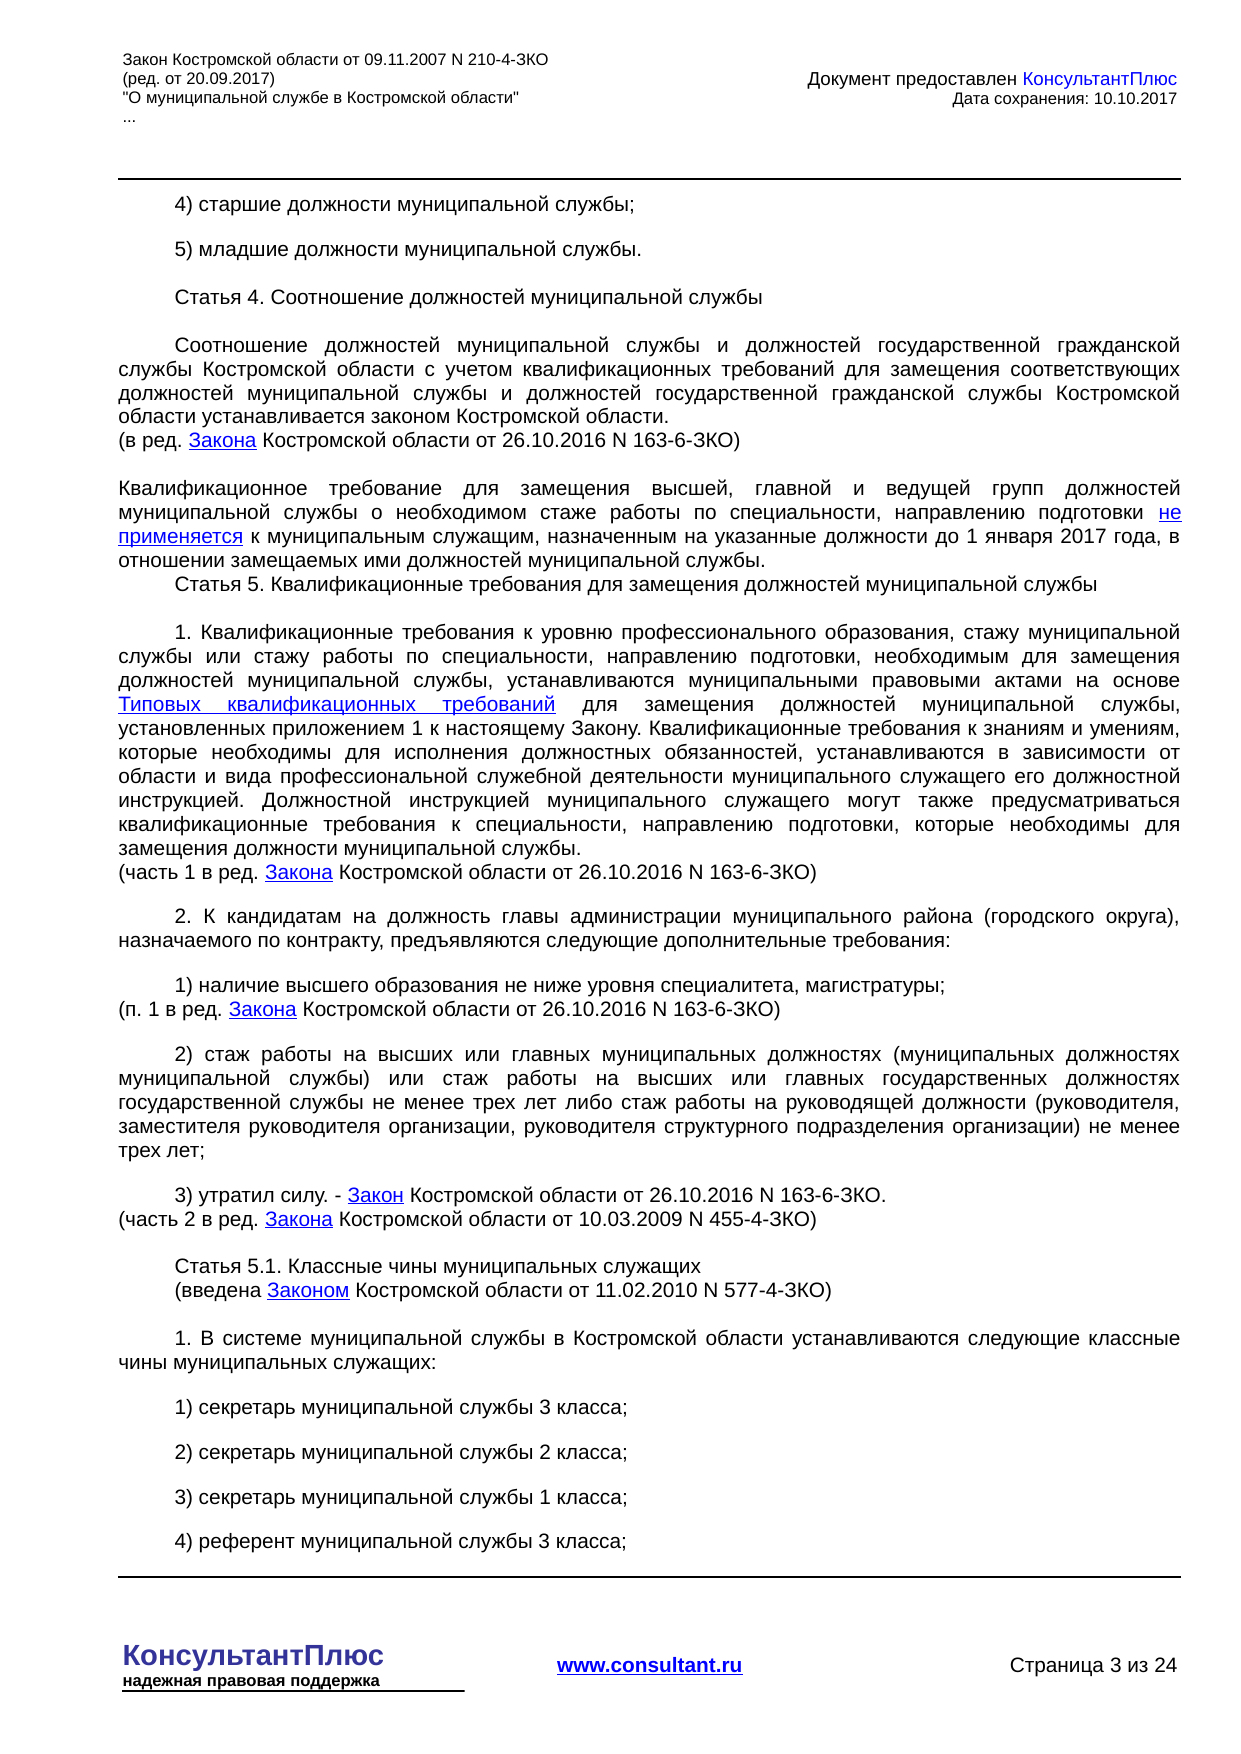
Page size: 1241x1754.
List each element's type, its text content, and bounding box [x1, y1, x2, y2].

text (часть 2 в ред. Закона Костромской области от 10.03.2009 N 455-4-ЗКО) [118, 1206, 1181, 1230]
text 2) стаж работы на высших или главных муниципальных должностях (муниципальных должностях муниципальной службы) или стаж работы на высших или главных государственных должностях государственной службы не менее трех лет либо стаж работы на руководящей должности (руководителя, заместителя руководителя организации, руководителя структурного подразделения организации) не менее трех лет; [118, 1042, 1181, 1162]
text 4) старшие должности муниципальной службы; [118, 192, 1181, 216]
text 2. К кандидатам на должность главы администрации муниципального района (городского округа), назначаемого по контракту, предъявляются следующие дополнительные требования: [118, 904, 1181, 952]
text Соотношение должностей муниципальной службы и должностей государственной гражданской службы Костромской области с учетом квалификационных требований для замещения соответствующих должностей муниципальной службы и должностей государственной гражданской службы Костромской области устанавливается законом Костромской области. [118, 332, 1181, 428]
text Статья 5. Квалификационные требования для замещения должностей муниципальной службы [118, 572, 1181, 596]
text 4) референт муниципальной службы 3 класса; [118, 1529, 1181, 1553]
text (п. 1 в ред. Закона Костромской области от 26.10.2016 N 163-6-ЗКО) [118, 997, 1181, 1021]
text 1. Квалификационные требования к уровню профессионального образования, стажу муниципальной службы или стажу работы по специальности, направлению подготовки, необходимым для замещения должностей муниципальной службы, устанавливаются муниципальными правовыми актами на основе Типовых квалификационных требований для замещения должностей муниципальной службы, установленных приложением 1 к настоящему Закону. Квалификационные требования к знаниям и умениям, которые необходимы для исполнения должностных обязанностей, устанавливаются в зависимости от области и вида профессиональной служебной деятельности муниципального служащего его должностной инструкцией. Должностной инструкцией муниципального служащего могут также предусматриваться квалификационные требования к специальности, направлению подготовки, которые необходимы для замещения должности муниципальной службы. [118, 620, 1181, 859]
text 5) младшие должности муниципальной службы. [118, 237, 1181, 261]
text (в ред. Закона Костромской области от 26.10.2016 N 163-6-ЗКО) [118, 428, 1181, 452]
text (часть 1 в ред. Закона Костромской области от 26.10.2016 N 163-6-ЗКО) [118, 859, 1181, 883]
text 1) секретарь муниципальной службы 3 класса; [118, 1395, 1181, 1419]
text 3) секретарь муниципальной службы 1 класса; [118, 1484, 1181, 1508]
text 1) наличие высшего образования не ниже уровня специалитета, магистратуры; [118, 973, 1181, 997]
text Статья 4. Соотношение должностей муниципальной службы [118, 284, 1181, 308]
text 3) утратил силу. - Закон Костромской области от 26.10.2016 N 163-6-ЗКО. [118, 1182, 1181, 1206]
text Квалификационное требование для замещения высшей, главной и ведущей групп должностей муниципальной службы о необходимом стаже работы по специальности, направлению подготовки не применяется к муниципальным служащим, назначенным на указанные должности до 1 января 2017 года, в отношении замещаемых ими должностей муниципальной службы. [118, 476, 1181, 572]
text (введена Законом Костромской области от 11.02.2010 N 577-4-ЗКО) [118, 1278, 1181, 1302]
text 1. В системе муниципальной службы в Костромской области устанавливаются следующие классные чины муниципальных служащих: [118, 1326, 1181, 1374]
text 2) секретарь муниципальной службы 2 класса; [118, 1440, 1181, 1464]
text Статья 5.1. Классные чины муниципальных служащих [118, 1254, 1181, 1278]
